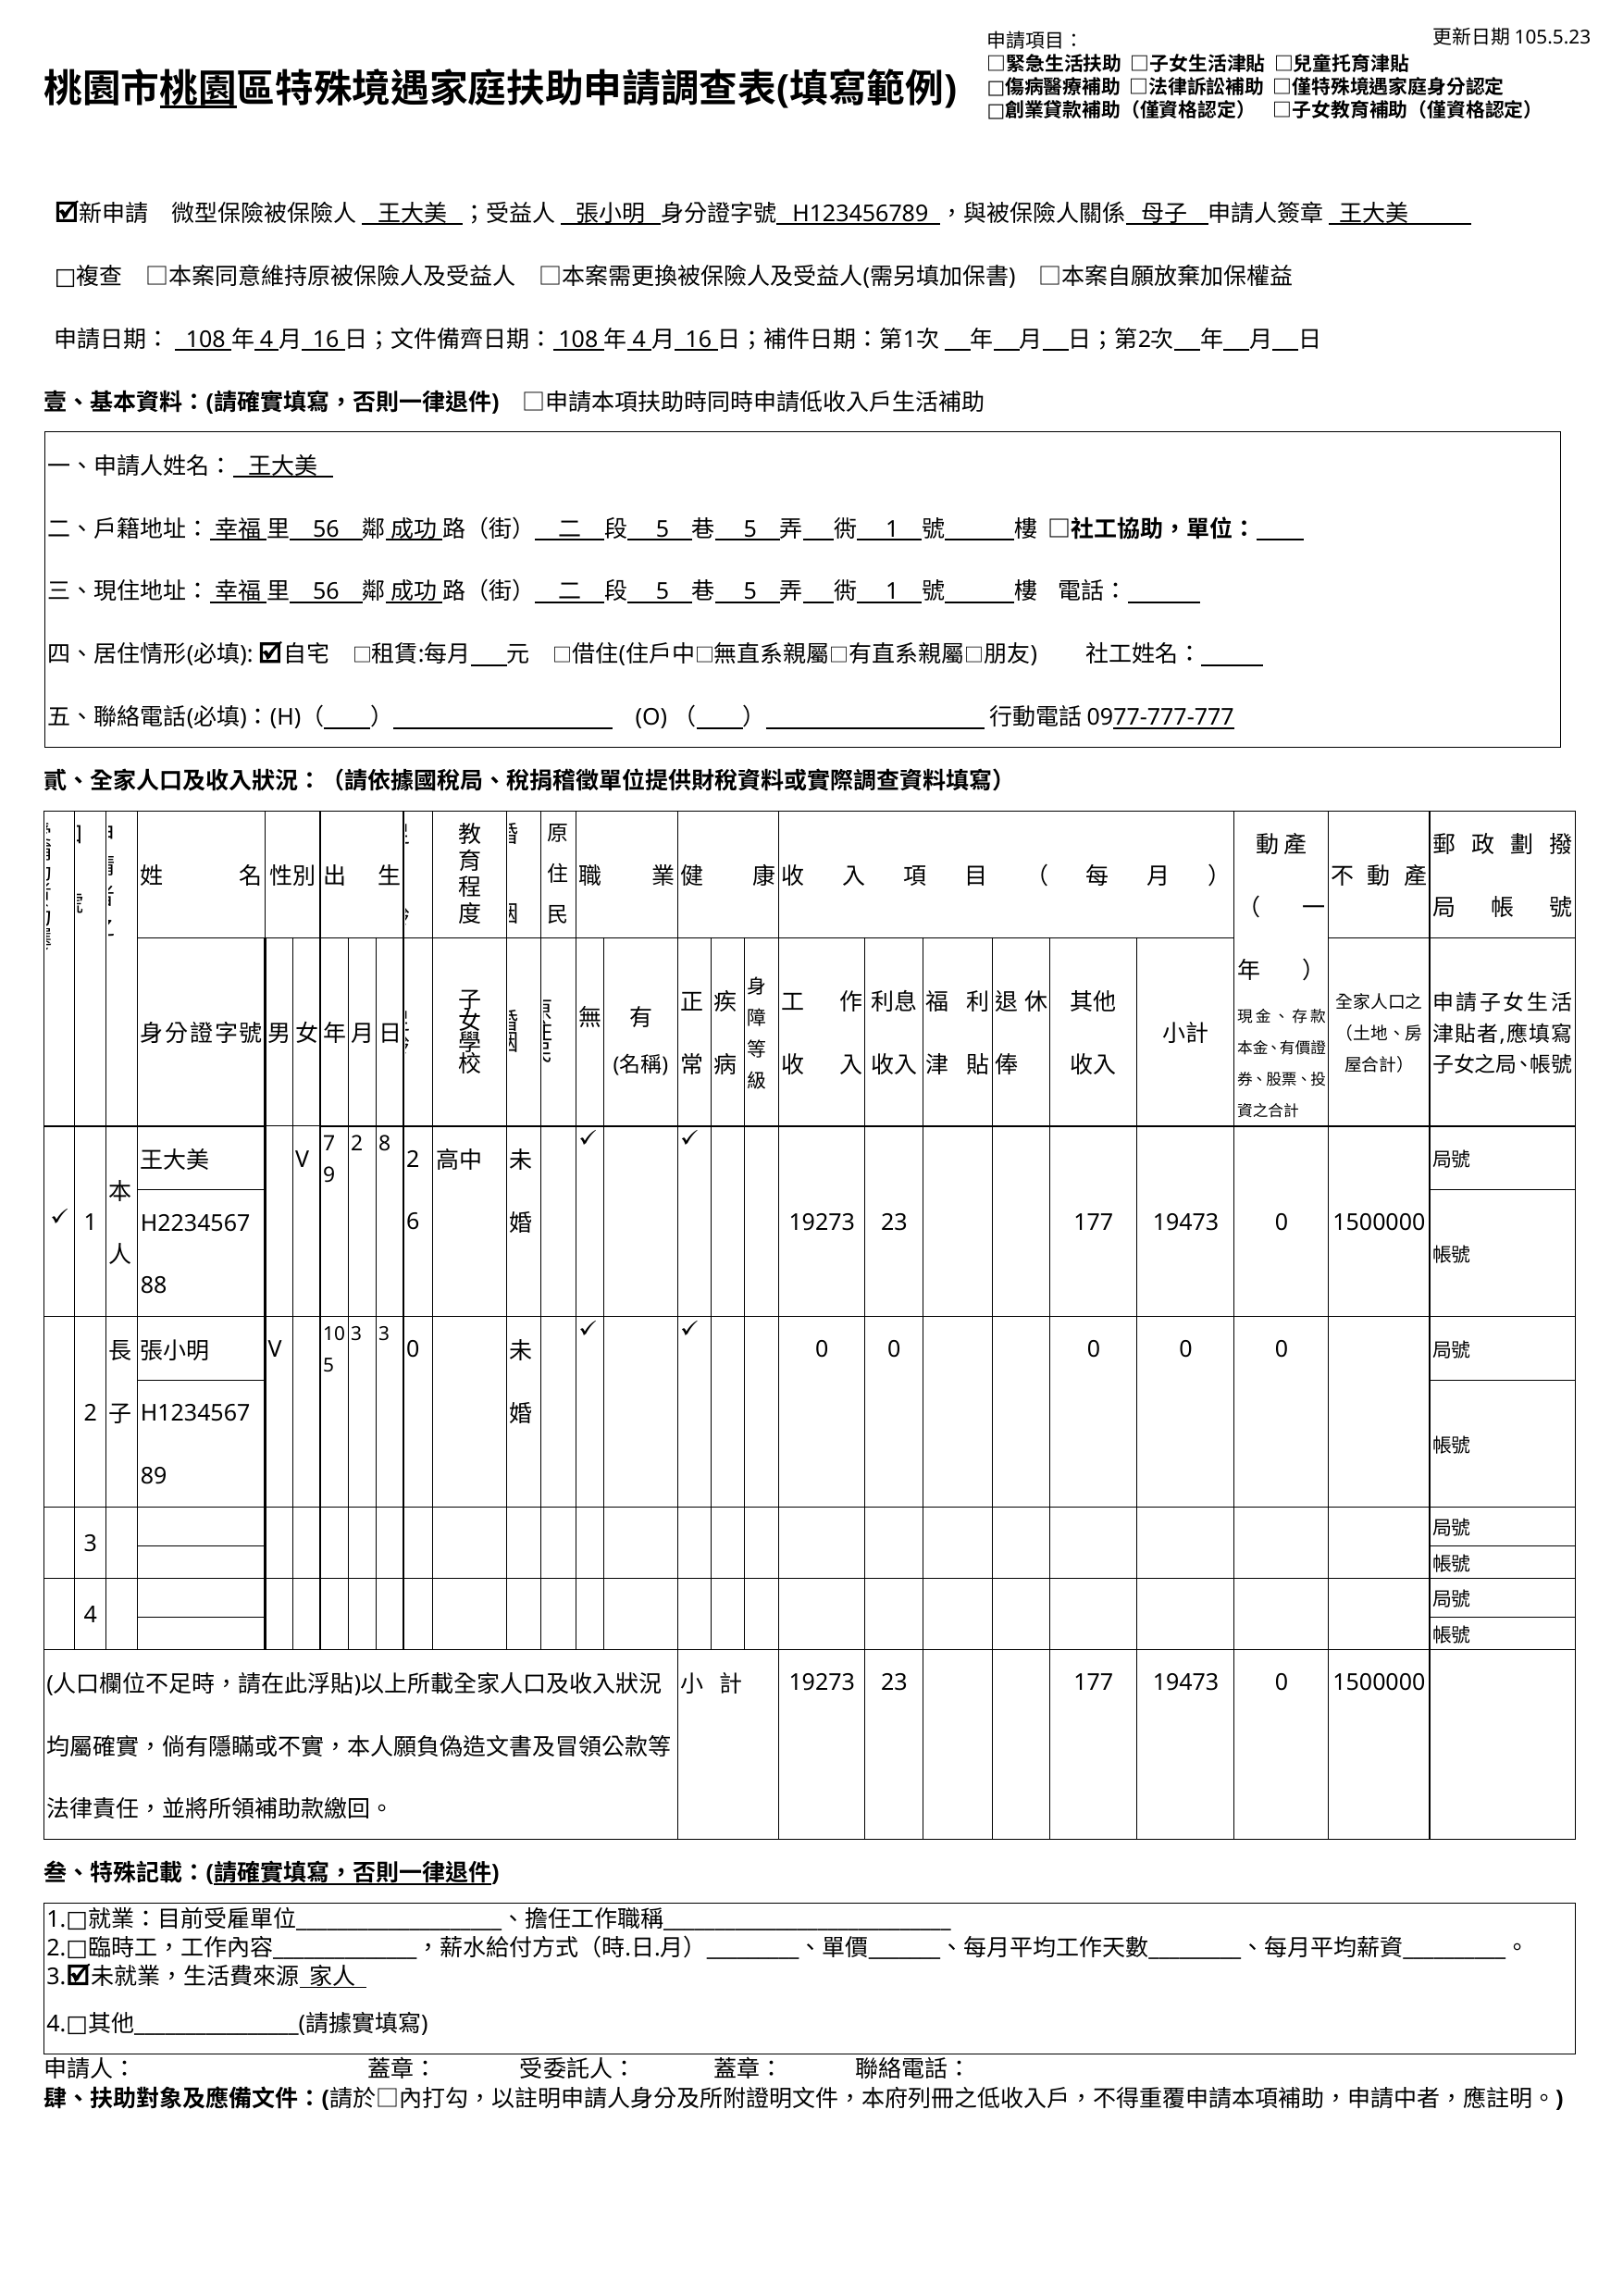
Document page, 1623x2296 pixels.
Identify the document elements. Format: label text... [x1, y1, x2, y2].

table_cell [138, 1579, 264, 1617]
table_cell [266, 1126, 292, 1316]
table_cell 長子 [106, 1317, 137, 1507]
table_cell [779, 1508, 864, 1578]
table_header 郵政劃撥 局帳號 [1431, 812, 1575, 937]
table_cell 婚姻 [507, 938, 540, 1125]
table_cell [576, 1579, 603, 1649]
table_cell [404, 1508, 432, 1578]
text □傷病醫療補助 □法律訴訟補助 □僅特殊境遇家庭身分認定 [986, 75, 1577, 98]
table_cell 1500000 [1329, 1650, 1429, 1839]
table_cell [433, 1317, 506, 1507]
table_cell [106, 1508, 137, 1578]
table_cell [541, 1579, 576, 1649]
table_cell 女 [293, 938, 319, 1125]
table_cell [923, 1317, 992, 1507]
table_cell [293, 1579, 319, 1649]
table_cell 局號 [1431, 1127, 1575, 1189]
table_cell 正常 [678, 938, 711, 1125]
table_cell 利息收入 [865, 938, 923, 1125]
table_cell 3 [75, 1508, 105, 1578]
table_cell H223456788 [138, 1190, 264, 1316]
table_cell [1329, 1579, 1429, 1649]
table_header 受補助者(勾選) [44, 812, 74, 1125]
table_cell 19473 [1137, 1127, 1233, 1316]
table_cell [604, 1317, 677, 1507]
table_cell [678, 1508, 711, 1578]
table_header 職業 [576, 812, 677, 937]
table_cell 退休俸 [993, 938, 1049, 1125]
table_cell [745, 1317, 778, 1507]
text 叁、特殊記載：(請確實填寫，否則一律退件) [43, 1840, 1595, 1903]
table_cell [923, 1508, 992, 1578]
table_cell 3 [377, 1317, 403, 1507]
table_cell [1137, 1579, 1233, 1649]
table_cell 日 [377, 938, 403, 1125]
text □創業貸款補助（僅資格認定） □子女教育補助（僅資格認定） [986, 98, 1577, 121]
table_cell [541, 1508, 576, 1578]
table_cell [604, 1508, 677, 1578]
table_cell [138, 1546, 264, 1578]
table_cell 申請子女生活津貼者,應填寫子女之局、帳號 [1431, 938, 1575, 1125]
table_cell 身分證字號 [138, 938, 264, 1125]
table_cell 8 [377, 1127, 403, 1316]
table_cell 0 [779, 1317, 864, 1507]
table_cell 小計 [1137, 938, 1233, 1125]
table_cell [712, 1317, 744, 1507]
table_cell 身 障 等級 [745, 938, 778, 1125]
table_header 足齡 [404, 812, 432, 937]
table_cell 局號 [1431, 1508, 1575, 1545]
table_header 性別 [266, 812, 319, 937]
table_cell [1137, 1508, 1233, 1578]
table_cell [1050, 1579, 1136, 1649]
text 壹、基本資料：(請確實填寫，否則一律退件) □申請本項扶助時同時申請低收入戶生活補助 [43, 368, 1595, 431]
table_cell [349, 1508, 376, 1578]
table_cell [138, 1508, 264, 1545]
table_cell [779, 1579, 864, 1649]
table_cell 全家人口之 （土地、房屋合計） [1329, 938, 1429, 1125]
table_cell  [678, 1317, 711, 1507]
table_cell [923, 1579, 992, 1649]
table_cell 19473 [1137, 1650, 1233, 1839]
table_cell [377, 1579, 403, 1649]
table_cell 月 [349, 938, 376, 1125]
table_cell 1 [75, 1127, 105, 1316]
table_cell [712, 1579, 744, 1649]
table_cell [293, 1508, 319, 1578]
table_cell 0 [1234, 1127, 1328, 1316]
table_cell 原住民 [541, 938, 576, 1125]
table_header 收入項目（每月） [779, 812, 1233, 937]
table_header 口號 [75, 812, 105, 1125]
table_cell [138, 1618, 264, 1649]
table_cell [1431, 1650, 1575, 1839]
table_cell [993, 1127, 1049, 1316]
table_header 婚姻 [507, 812, 540, 937]
table_cell [745, 1127, 778, 1316]
table_cell 0 [865, 1317, 923, 1507]
table_cell [604, 1127, 677, 1316]
text 申請項目： □緊急生活扶助 □子女生活津貼 □兒童托育津貼 [986, 29, 1577, 75]
table_cell 177 [1050, 1650, 1136, 1839]
table_cell 105 [321, 1317, 348, 1507]
table_cell [993, 1579, 1049, 1649]
table_cell [1329, 1508, 1429, 1578]
text 肆、扶助對象及應備文件：(請於□內打勾，以註明申請人身分及所附證明文件，本府列冊之低收入戶，不得重覆申請本項補助，申請中者，應註明。) [43, 2083, 1595, 2112]
table_cell 帳號 [1431, 1618, 1575, 1649]
text [1577, 55, 1595, 118]
table_cell H123456789 [138, 1381, 264, 1507]
table_cell 0 [1234, 1317, 1328, 1507]
table_cell 2 [75, 1317, 105, 1507]
table_cell 王大美 [138, 1127, 264, 1189]
table_cell 0 [1050, 1317, 1136, 1507]
table_cell 無 [576, 938, 603, 1125]
table_cell [541, 1317, 576, 1507]
table_cell 0 [404, 1317, 432, 1507]
table_header 不動產 [1329, 812, 1429, 937]
table_cell 4 [75, 1579, 105, 1649]
text 貳、全家人口及收入狀況：（請依據國稅局、稅捐稽徵單位提供財稅資料或實際調查資料填寫） [43, 748, 1595, 811]
table_cell [44, 1317, 74, 1507]
table_cell 1500000 [1329, 1127, 1429, 1316]
table_cell 福利津貼 [923, 938, 992, 1125]
table_cell 局號 [1431, 1579, 1575, 1617]
table_cell [1050, 1508, 1136, 1578]
table_cell 19273 [779, 1650, 864, 1839]
table_cell  [678, 1127, 711, 1316]
table_header 出生 [321, 812, 403, 937]
table_cell [293, 1317, 319, 1507]
table_cell (人口欄位不足時，請在此浮貼)以上所載全家人口及收入狀況均屬確實，倘有隱瞞或不實，本人願負偽造文書及冒領公款等法律責任，並將所領補助款繳回。 [44, 1650, 677, 1839]
table_cell 未婚 [507, 1317, 540, 1507]
table_cell [993, 1650, 1049, 1839]
table_cell 23 [865, 1650, 923, 1839]
table_cell [745, 1579, 778, 1649]
table_cell [865, 1508, 923, 1578]
table_cell 23 [865, 1127, 923, 1316]
table_cell 工作 收入 [779, 938, 864, 1125]
text 申請人： 蓋章： 受委託人： 蓋章： 聯絡電話： [43, 2054, 1595, 2083]
table_cell 19273 [779, 1127, 864, 1316]
table_cell [745, 1508, 778, 1578]
table_cell [604, 1579, 677, 1649]
table_header 申請者之 [106, 812, 137, 1125]
table_cell [44, 1579, 74, 1649]
table_cell [321, 1579, 348, 1649]
table_cell [349, 1579, 376, 1649]
table_cell 年 [321, 938, 348, 1125]
table_cell [541, 1127, 576, 1316]
table_cell [678, 1579, 711, 1649]
table_cell 局號 [1431, 1317, 1575, 1380]
text 申請日期： 108 年 4 月 16 日；文件備齊日期： 108 年 4 月 16 日；補件日期：第1次 年 月 日；第2次 年 月 日 [55, 305, 1585, 368]
table_cell 帳號 [1431, 1381, 1575, 1507]
table_cell 子女學校 [433, 938, 506, 1125]
table_header 教育程度 [433, 812, 506, 937]
table_header 一、申請人姓名： 王大美 二、戶籍地址： 幸福 里 56 鄰 成功 路（街） 二 段 5 巷 5 弄 衖 1 號 樓 □社工協助，單位： 三、現住地址： 幸福 里 56 鄰 成功 路（街） 二 段 5 巷 5 弄 衖 1 號 樓 電話： 四、居住情形(必填): 自宅 □租賃:每月 元 □借住(住戶中□無直系親屬□有直系親屬□朋友) 社工姓名： 五、聯絡電話(必填)：(H)（ ） (O) （ ） 行動電話0977-777-777 [45, 432, 1560, 747]
table_cell [106, 1579, 137, 1649]
table_cell 3 [349, 1317, 376, 1507]
text □複查 □本案同意維持原被保險人及受益人 □本案需更換被保險人及受益人(需另填加保書) □本案自願放棄加保權益 [54, 242, 1585, 305]
text 桃園市桃園區特殊境遇家庭扶助申請調查表(填寫範例) [43, 55, 986, 118]
table_cell 帳號 [1431, 1546, 1575, 1578]
table_cell [712, 1508, 744, 1578]
table_header 原住民 [541, 812, 576, 937]
table_header 動 產 （一年） 現金、存款 本金、有價證 券、股票、投資之合計 [1234, 812, 1328, 1125]
table_cell [576, 1508, 603, 1578]
table_header 姓名 [138, 812, 265, 937]
table_cell [266, 1579, 292, 1649]
table_cell [1234, 1508, 1328, 1578]
table_cell [266, 1508, 292, 1578]
table_cell [433, 1579, 506, 1649]
table_cell [1329, 1317, 1429, 1507]
table_cell [1234, 1579, 1328, 1649]
table_cell [321, 1508, 348, 1578]
table_cell [433, 1508, 506, 1578]
table_cell  [576, 1317, 603, 1507]
table_cell 其他 收入 [1050, 938, 1136, 1125]
table_header 1.□就業：目前受雇單位____________________、擔任工作職稱____________________________ 2.□臨時工，工作內容______________，薪水給付方式（時.日.月）_________、單價_______、每月平均工作天數_________、每月平均薪資__________。 3.未就業，生活費來源 家人 4.□其他________________(請據實填寫) [44, 1904, 1575, 2054]
table_cell [507, 1579, 540, 1649]
table_cell 小 計 [678, 1650, 778, 1839]
table_cell [865, 1579, 923, 1649]
table_cell 男 [266, 938, 292, 1125]
text 新申請 微型保險被保險人 王大美 ；受益人 張小明 身分證字號 H123456789 ，與被保險人關係 母子 申請人簽章 王大美 [55, 180, 1585, 242]
table_header 健康 [678, 812, 778, 937]
table_cell [507, 1508, 540, 1578]
table_cell [377, 1508, 403, 1578]
table_cell 177 [1050, 1127, 1136, 1316]
table_cell [923, 1650, 992, 1839]
table_cell 有 (名稱) [604, 938, 677, 1125]
table_cell V [293, 1126, 319, 1316]
table_cell  [576, 1127, 603, 1316]
table_cell 未婚 [507, 1127, 540, 1316]
table_cell 26 [404, 1127, 432, 1316]
table_cell [993, 1317, 1049, 1507]
table_cell [993, 1508, 1049, 1578]
table_cell 本 人 [106, 1127, 137, 1316]
table_cell [712, 1127, 744, 1316]
table_cell  [44, 1127, 74, 1316]
table_cell 0 [1137, 1317, 1233, 1507]
table_cell [404, 1579, 432, 1649]
table_cell 2 [349, 1127, 376, 1316]
table_cell V [266, 1317, 292, 1507]
table_cell 疾病 [712, 938, 744, 1125]
table_cell 張小明 [138, 1317, 264, 1380]
table_cell 0 [1234, 1650, 1328, 1839]
table_cell 高中 [433, 1127, 506, 1316]
table_cell [44, 1508, 74, 1578]
table_cell 79 [321, 1127, 348, 1316]
table_cell [923, 1127, 992, 1316]
table_cell 帳號 [1431, 1190, 1575, 1316]
table_cell 足齡 [404, 938, 432, 1125]
